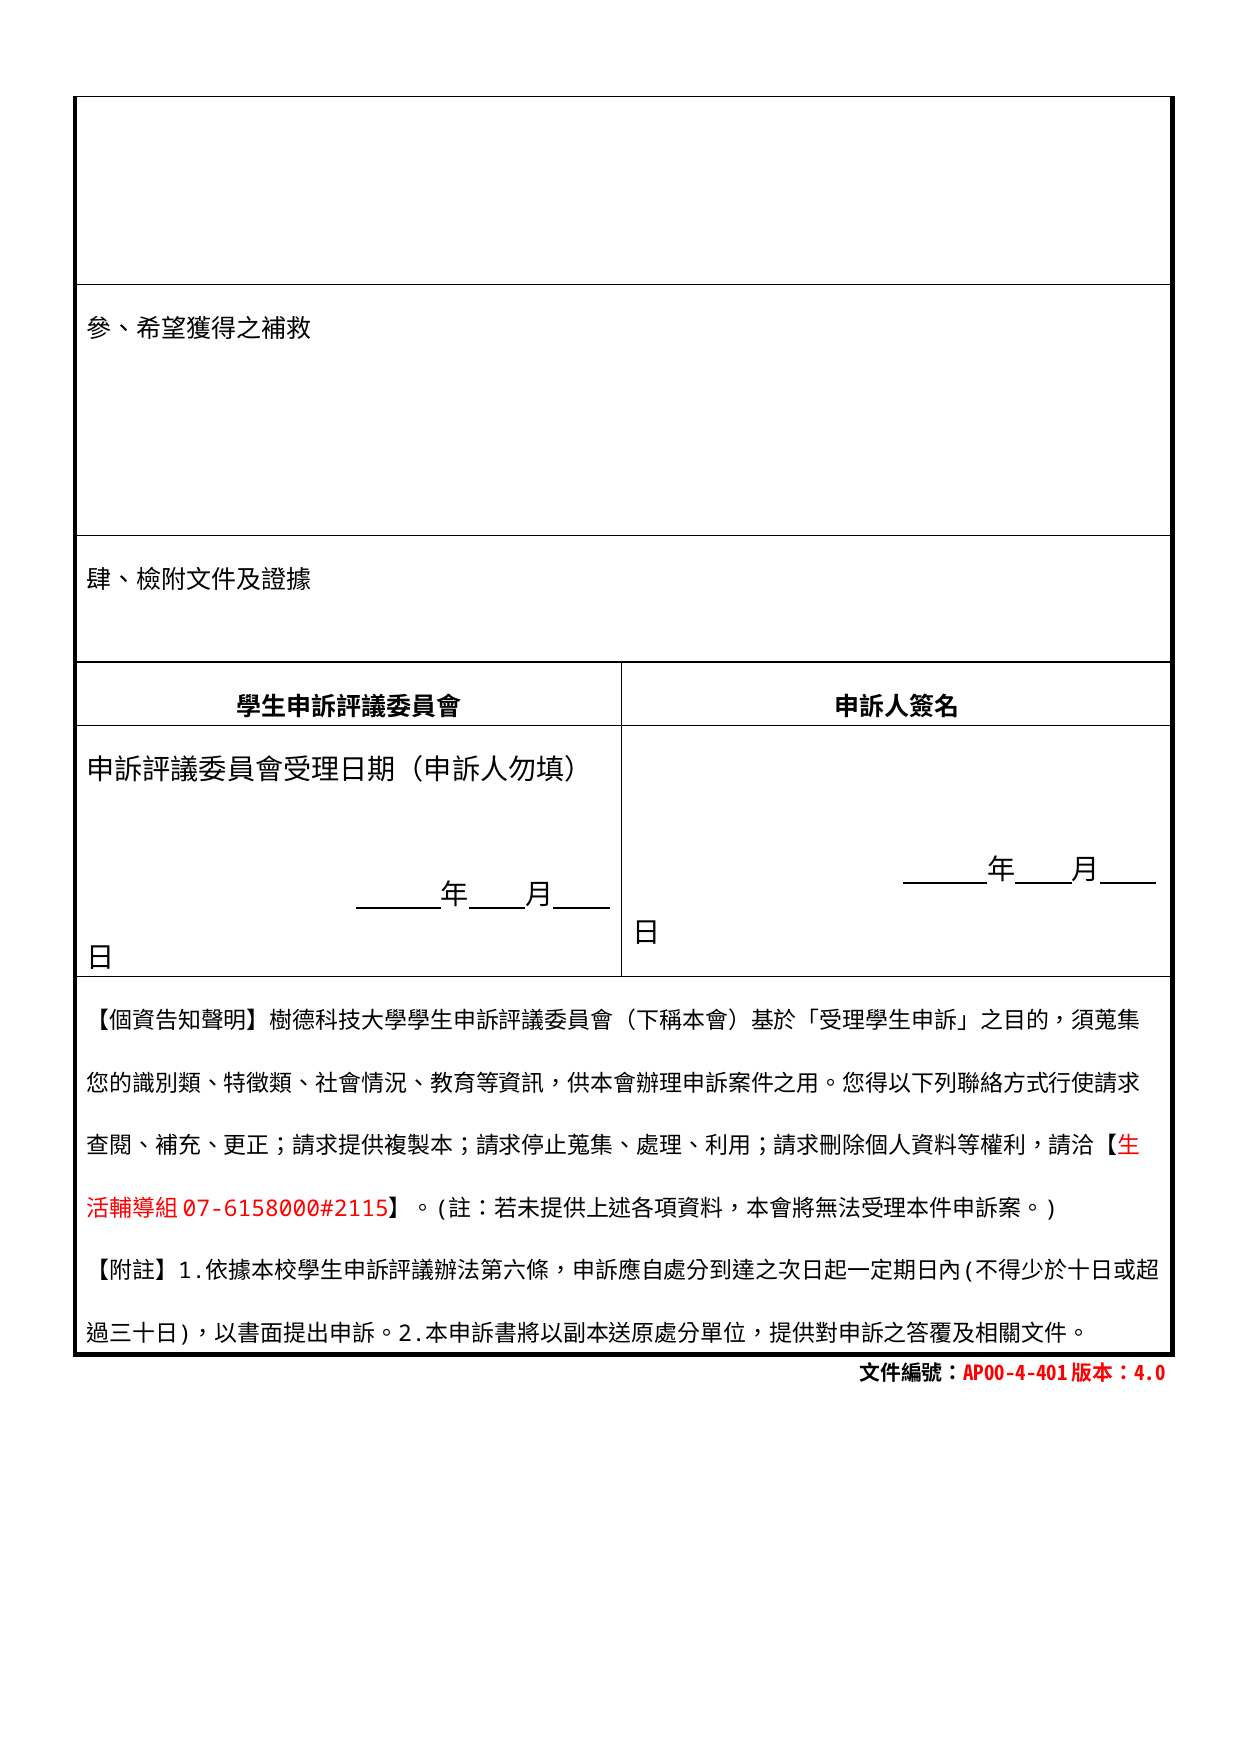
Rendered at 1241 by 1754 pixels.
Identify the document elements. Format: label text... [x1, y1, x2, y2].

table_cell 年 月 日 [622, 726, 1170, 976]
table_cell 肆、檢附文件及證據 [77, 536, 1170, 661]
table_cell 學生申訴評議委員會 [77, 663, 621, 725]
table_cell 【個資告知聲明】樹德科技大學學生申訴評議委員會（下稱本會）基於「受理學生申訴」之目的，須蒐集您的識別類、特徵類、社會情況、教育等資訊，供本會辦理申訴案件之用。您得以下列聯絡方式行使請求查閱、補充、更正；請求提供複製本；請求停止蒐集、處理、利用；請求刪除個人資料等權利，請洽【生活輔導組07-6158000#2115】。(註：若未提供上述各項資料，本會將無法受理本件申訴案。) 【附註】1.依據本校學生申訴評議辦法第六條，申訴應自處分到達之次日起一定期日內(不得少於十日或超過三十日)，以書面提出申訴。2.本申訴書將以副本送原處分單位，提供對申訴之答覆及相關文件。 [77, 977, 1170, 1352]
table_cell 申訴人簽名 [622, 663, 1170, 725]
table_cell 申訴評議委員會受理日期（申訴人勿填） 年 月 日 [77, 726, 621, 976]
text 文件編號：AP00-4-401版本：4.0 [75, 1357, 1165, 1387]
table_cell [77, 97, 1170, 284]
table_cell 參、希望獲得之補救 [77, 285, 1170, 535]
